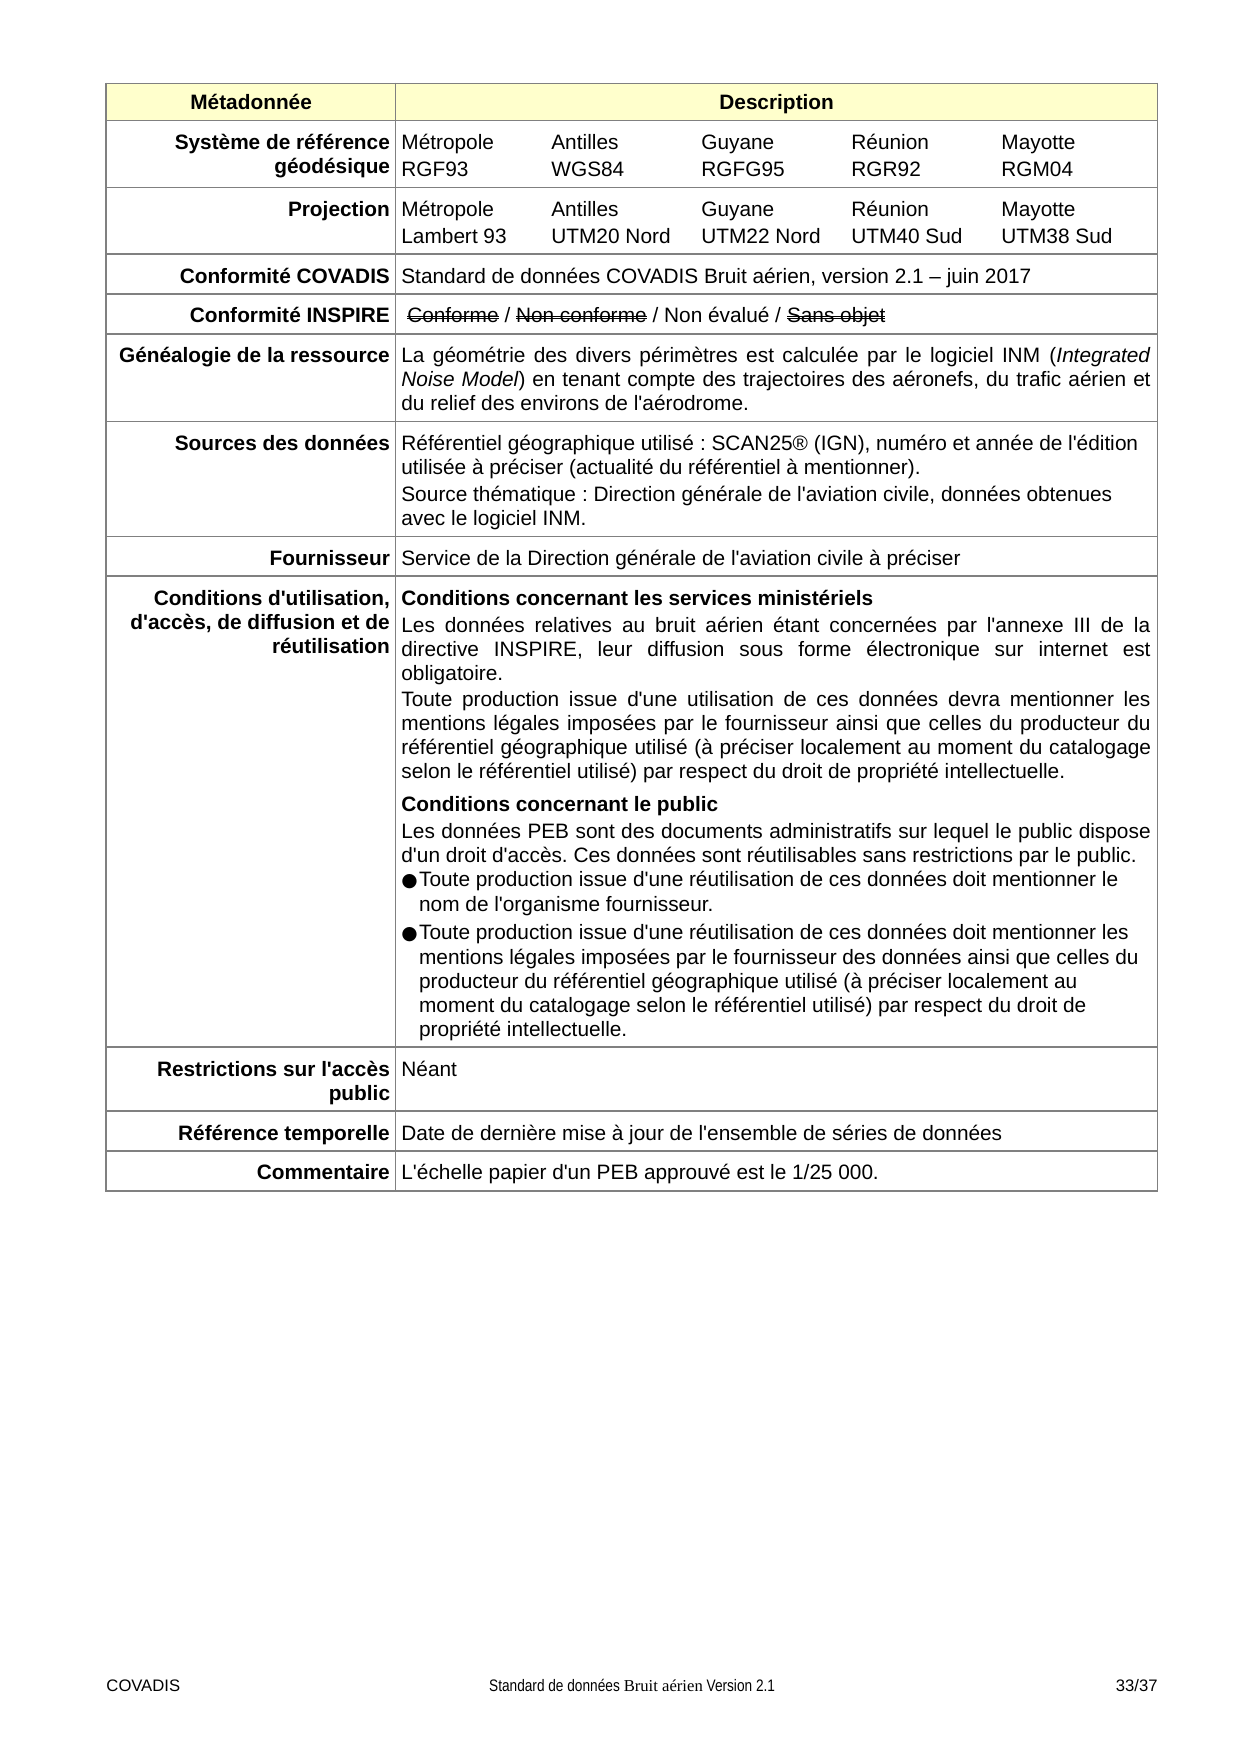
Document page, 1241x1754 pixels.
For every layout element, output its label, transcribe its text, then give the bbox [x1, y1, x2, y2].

table_cell Restrictions sur l'accès public [107, 1048, 395, 1110]
table_cell Conforme / Non conforme / Non évalué / Sans objet [396, 295, 1157, 333]
table_cell Métropole Antilles Guyane Réunion Mayotte Lambert 93 UTM20 Nord UTM22 Nord UTM40 Sud UTM38 Sud [396, 188, 1157, 253]
table_cell Fournisseur [107, 537, 395, 575]
table_cell Standard de données COVADIS Bruit aérien, version 2.1 – juin 2017 [396, 255, 1157, 293]
table_cell Sources des données [107, 422, 395, 536]
table_cell Conformité COVADIS [107, 255, 395, 293]
table_cell Référentiel géographique utilisé : SCAN25® (IGN), numéro et année de l'édition utilisée à préciser (actualité du référentiel à mentionner). Source thématique : Direction générale de l'aviation civile, données obtenues avec le logiciel INM. [396, 422, 1157, 536]
table_cell Projection [107, 188, 395, 253]
table_cell Néant [396, 1048, 1157, 1110]
table_cell Service de la Direction générale de l'aviation civile à préciser [396, 537, 1157, 575]
table_cell Référence temporelle [107, 1112, 395, 1150]
table_cell Conditions d'utilisation, d'accès, de diffusion et de réutilisation [107, 577, 395, 1046]
table_cell Conditions concernant les services ministériels Les données relatives au bruit aérien étant concernées par l'annexe III de la directive INSPIRE, leur diffusion sous forme électronique sur internet est obligatoire. Toute production issue d'une utilisation de ces données devra mentionner les mentions légales imposées par le fournisseur ainsi que celles du producteur du référentiel géographique utilisé (à préciser localement au moment du catalogage selon le référentiel utilisé) par respect du droit de propriété intellectuelle. Conditions concernant le public Les données PEB sont des documents administratifs sur lequel le public dispose d'un droit d'accès. Ces données sont réutilisables sans restrictions par le public. Toute production issue d'une réutilisation de ces données doit mentionner le nom de l'organisme fournisseur. Toute production issue d'une réutilisation de ces données doit mentionner les mentions légales imposées par le fournisseur des données ainsi que celles du producteur du référentiel géographique utilisé (à préciser localement au moment du catalogage selon le référentiel utilisé) par respect du droit de propriété intellectuelle. [396, 577, 1157, 1046]
table_cell Généalogie de la ressource [107, 335, 395, 421]
table_cell Système de référence géodésique [107, 121, 395, 186]
table_header Métadonnée [107, 84, 395, 120]
table_cell L'échelle papier d'un PEB approuvé est le 1/25 000. [396, 1152, 1157, 1190]
table_cell Commentaire [107, 1152, 395, 1190]
table_header Description [396, 84, 1157, 120]
table_cell Métropole Antilles Guyane Réunion Mayotte RGF93 WGS84 RGFG95 RGR92 RGM04 [396, 121, 1157, 186]
table_cell Date de dernière mise à jour de l'ensemble de séries de données [396, 1112, 1157, 1150]
table_cell Conformité INSPIRE [107, 295, 395, 333]
table_cell La géométrie des divers périmètres est calculée par le logiciel INM (Integrated Noise Model) en tenant compte des trajectoires des aéronefs, du trafic aérien et du relief des environs de l'aérodrome. [396, 335, 1157, 421]
